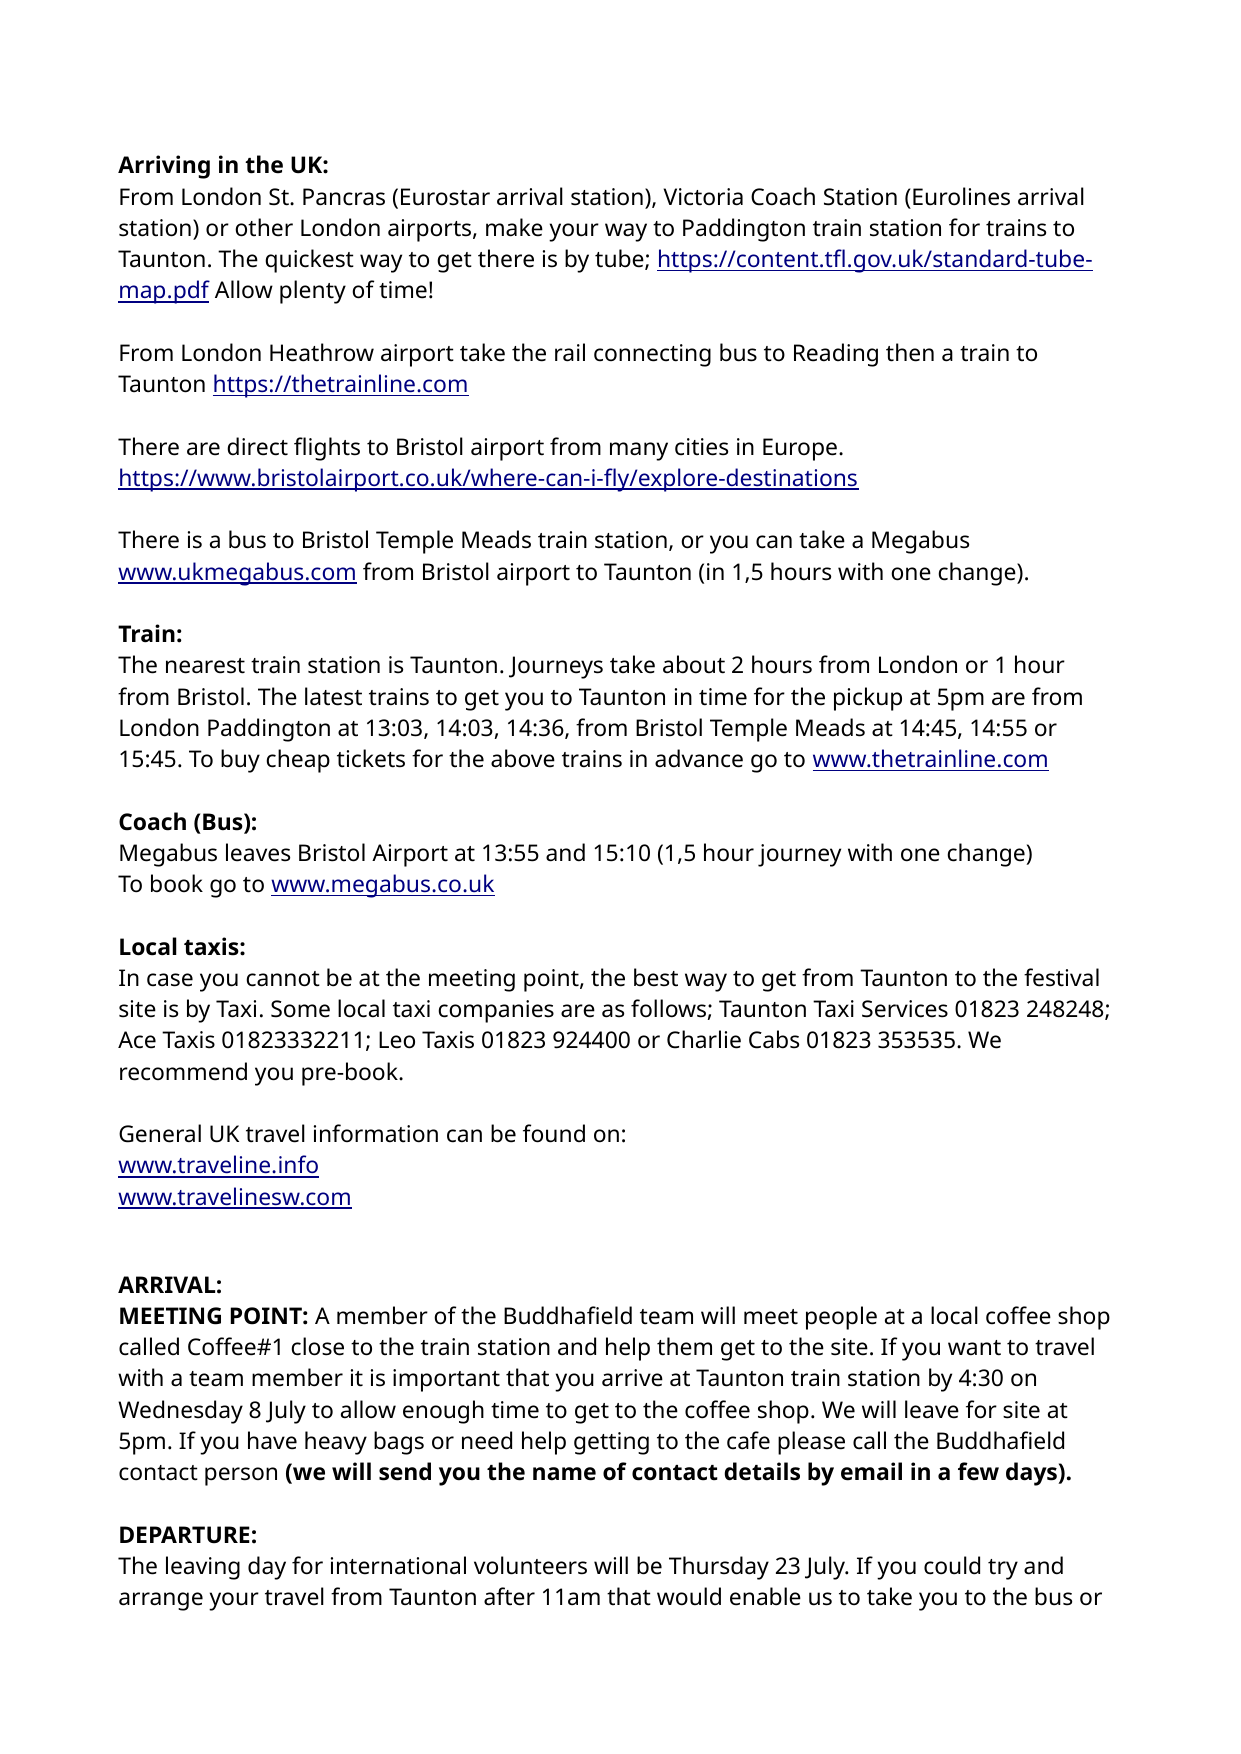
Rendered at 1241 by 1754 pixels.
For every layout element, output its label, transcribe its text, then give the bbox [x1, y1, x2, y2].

text Coach (Bus): [118, 806, 1122, 837]
text From London St. Pancras (Eurostar arrival station), Victoria Coach Station (Eurolines arrival station) or other London airports, make your way to Paddington train station for trains to Taunton. The quickest way to get there is by tube; https://content.tfl.gov.uk/standard-tube-map.pdf Allow plenty of time! [118, 181, 1122, 306]
text https://www.bristolairport.co.uk/where-can-i-fly/explore-destinations [118, 462, 1122, 493]
text The leaving day for international volunteers will be Thursday 23 July. If you could try and arrange your travel from Taunton after 11am that would enable us to take you to the bus or [118, 1550, 1122, 1612]
text To book go to www.megabus.co.uk [118, 868, 1122, 899]
text Megabus leaves Bristol Airport at 13:55 and 15:10 (1,5 hour journey with one change) [118, 837, 1122, 868]
text ARRIVAL: [118, 1269, 1122, 1300]
text General UK travel information can be found on: [118, 1118, 1122, 1149]
text Arriving in the UK: [118, 149, 1122, 181]
text There are direct flights to Bristol airport from many cities in Europe. [118, 431, 1122, 462]
text Local taxis: [118, 931, 1122, 962]
text www.travelinesw.com [118, 1181, 1122, 1212]
text From London Heathrow airport take the rail connecting bus to Reading then a train to Taunton https://thetrainline.com [118, 337, 1122, 399]
text There is a bus to Bristol Temple Meads train station, or you can take a Megabus www.ukmegabus.com from Bristol airport to Taunton (in 1,5 hours with one change). [118, 524, 1122, 587]
text The nearest train station is Taunton. Journeys take about 2 hours from London or 1 hour from Bristol. The latest trains to get you to Taunton in time for the pickup at 5pm are from London Paddington at 13:03, 14:03, 14:36, from Bristol Temple Meads at 14:45, 14:55 or 15:45. To buy cheap tickets for the above trains in advance go to www.thetrainline.com [118, 649, 1122, 774]
text MEETING POINT: A member of the Buddhafield team will meet people at a local coffee shop called Coffee#1 close to the train station and help them get to the site. If you want to travel with a team member it is important that you arrive at Taunton train station by 4:30 on Wednesday 8 July to allow enough time to get to the coffee shop. We will leave for site at 5pm. If you have heavy bags or need help getting to the cafe please call the Buddhafield contact person (we will send you the name of contact details by email in a few days). [118, 1300, 1122, 1487]
text www.traveline.info [118, 1149, 1122, 1181]
text DEPARTURE: [118, 1519, 1122, 1550]
text Train: [118, 618, 1122, 649]
text In case you cannot be at the meeting point, the best way to get from Taunton to the festival site is by Taxi. Some local taxi companies are as follows; Taunton Taxi Services 01823 248248; Ace Taxis 01823332211; Leo Taxis 01823 924400 or Charlie Cabs 01823 353535. We recommend you pre-book. [118, 962, 1122, 1087]
